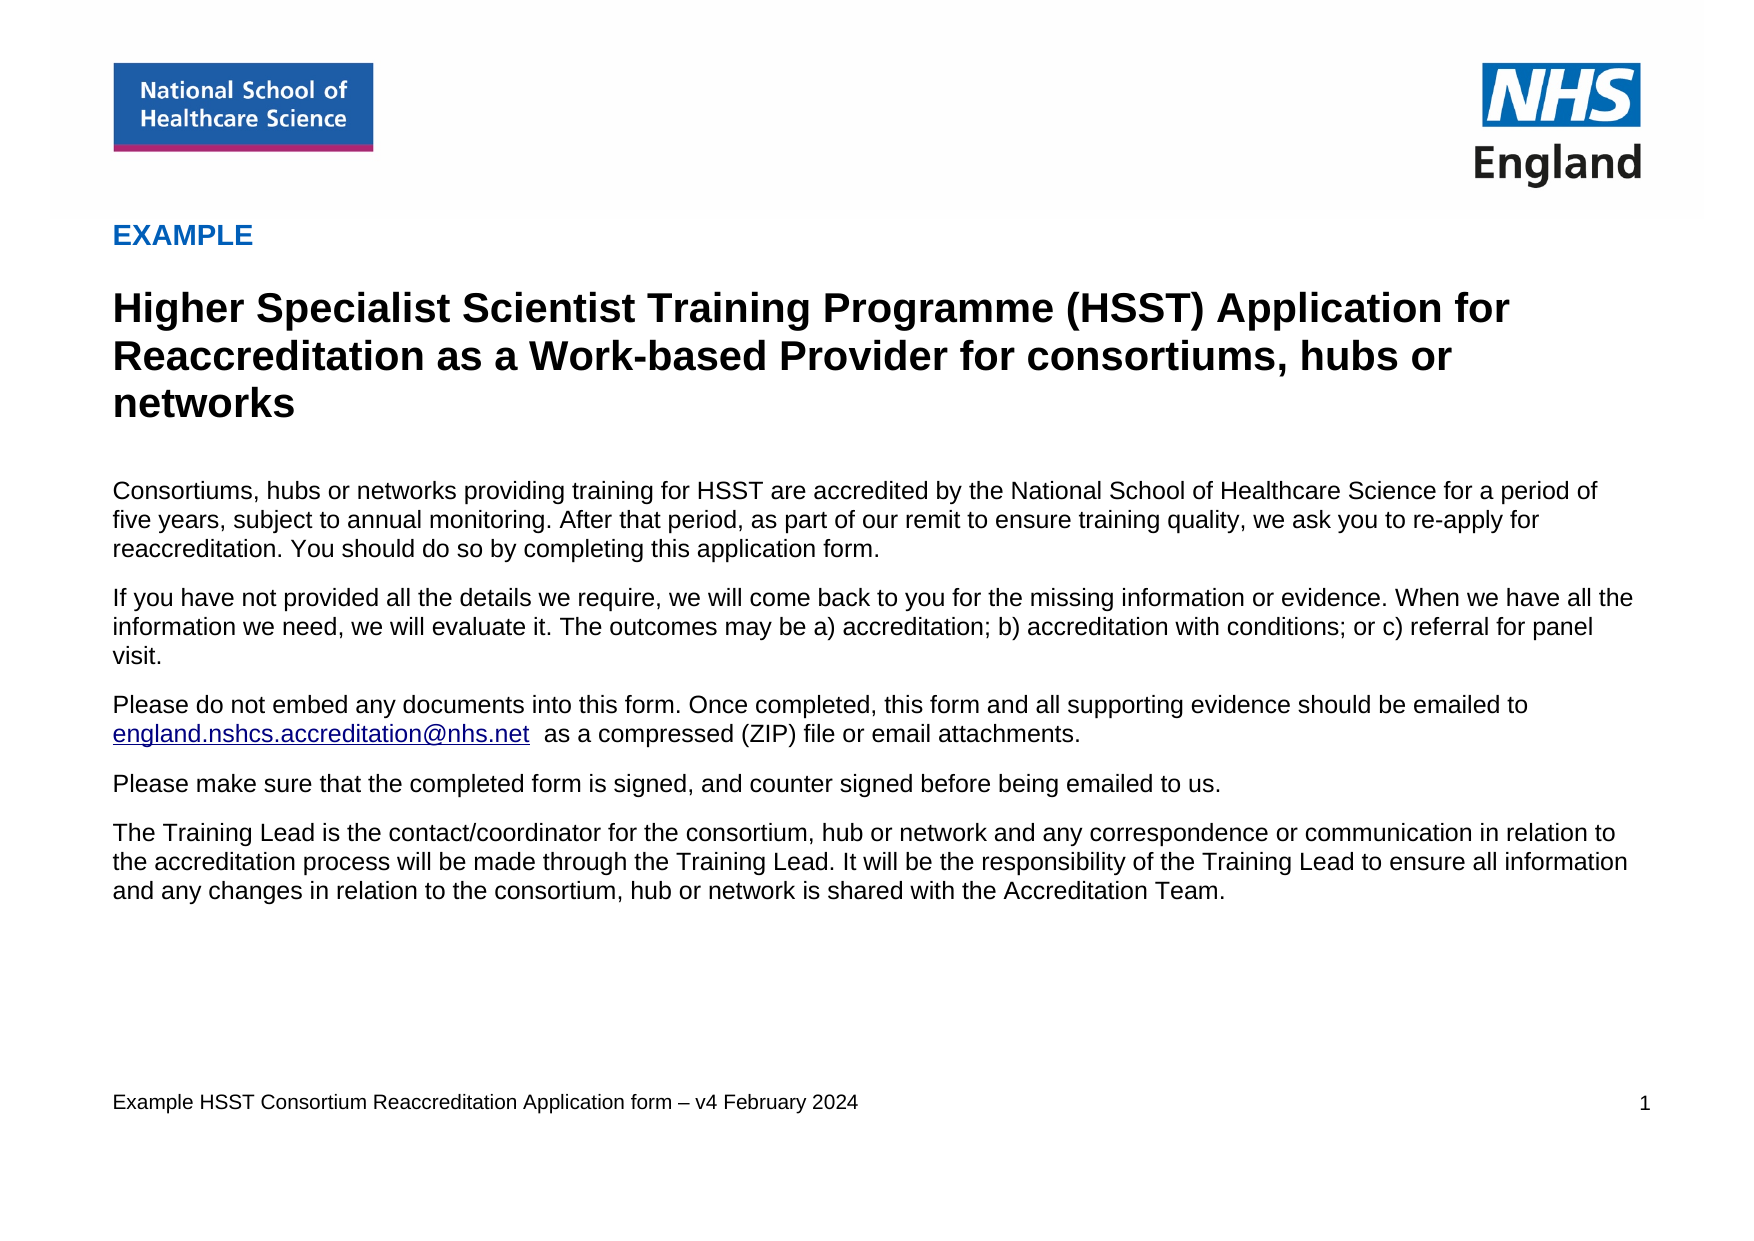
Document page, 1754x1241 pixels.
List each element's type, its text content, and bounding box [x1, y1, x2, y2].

text Consortiums, hubs or networks providing training for HSST are accredited by the National School of Healthcare Science for a period of five years, subject to annual monitoring. After that period, as part of our remit to ensure training quality, we ask you to re-apply for reaccreditation. You should do so by completing this application form. [112, 476, 1641, 563]
text Please do not embed any documents into this form. Once completed, this form and all supporting evidence should be emailed to england.nshcs.accreditation@nhs.net as a compressed (ZIP) file or email attachments. [112, 691, 1641, 748]
subtitle Higher Specialist Scientist Training Programme (HSST) Application for Reaccreditation as a Work-based Provider for consortiums, hubs or networks [112, 283, 1641, 427]
text Please make sure that the completed form is signed, and counter signed before being emailed to us. [112, 769, 1641, 798]
subtitle EXAMPLE [112, 219, 1641, 252]
text If you have not provided all the details we require, we will come back to you for the missing information or evidence. When we have all the information we need, we will evaluate it. The outcomes may be a) accreditation; b) accreditation with conditions; or c) referral for panel visit. [112, 583, 1641, 670]
text The Training Lead is the contact/coordinator for the consortium, hub or network and any correspondence or communication in relation to the accreditation process will be made through the Training Lead. It will be the responsibility of the Training Lead to ensure all information and any changes in relation to the consortium, hub or network is shared with the Accreditation Team. [112, 818, 1641, 905]
